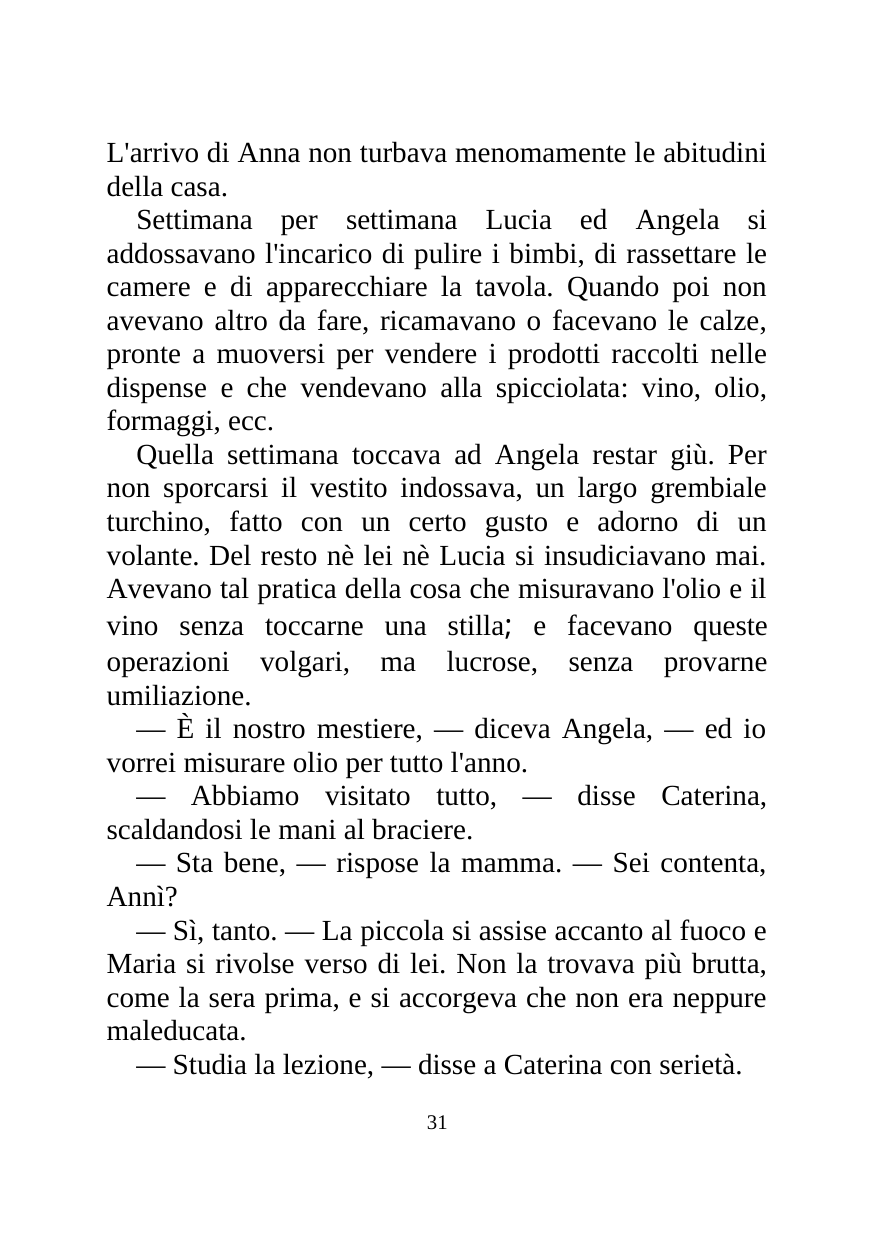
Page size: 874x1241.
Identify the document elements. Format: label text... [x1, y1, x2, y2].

text — Sta bene, — rispose la mamma. — Sei contenta, Annì? [106, 846, 768, 913]
text — Abbiamo visitato tutto, — disse Caterina, scaldandosi le mani al braciere. [106, 778, 768, 846]
text Settimana per settimana Lucia ed Angela si addossavano l'incarico di pulire i bimbi, di rassettare le camere e di apparecchiare la tavola. Quando poi non avevano altro da fare, ricamavano o facevano le calze, pronte a muoversi per vendere i prodotti raccolti nelle dispense e che vendevano alla spicciolata: vino, olio, formaggi, ecc. [106, 202, 768, 437]
text — Studia la lezione, — disse a Caterina con serietà. [106, 1047, 768, 1080]
text — Sì, tanto. — La piccola si assise accanto al fuoco e Maria si rivolse verso di lei. Non la trovava più brutta, come la sera prima, e si accorgeva che non era neppure maleducata. [106, 913, 768, 1047]
text Quella settimana toccava ad Angela restar giù. Per non sporcarsi il vestito indossava, un largo grembiale turchino, fatto con un certo gusto e adorno di un volante. Del resto nè lei nè Lucia si insudiciavano mai. Avevano tal pratica della cosa che misuravano l'olio e il vino senza toccarne una stilla; e facevano queste operazioni volgari, ma lucrose, senza provarne umiliazione. [106, 437, 768, 711]
text L'arrivo di Anna non turbava menomamente le abitudini della casa. [106, 135, 768, 202]
text — È il nostro mestiere, — diceva Angela, — ed io vorrei misurare olio per tutto l'anno. [106, 711, 768, 778]
